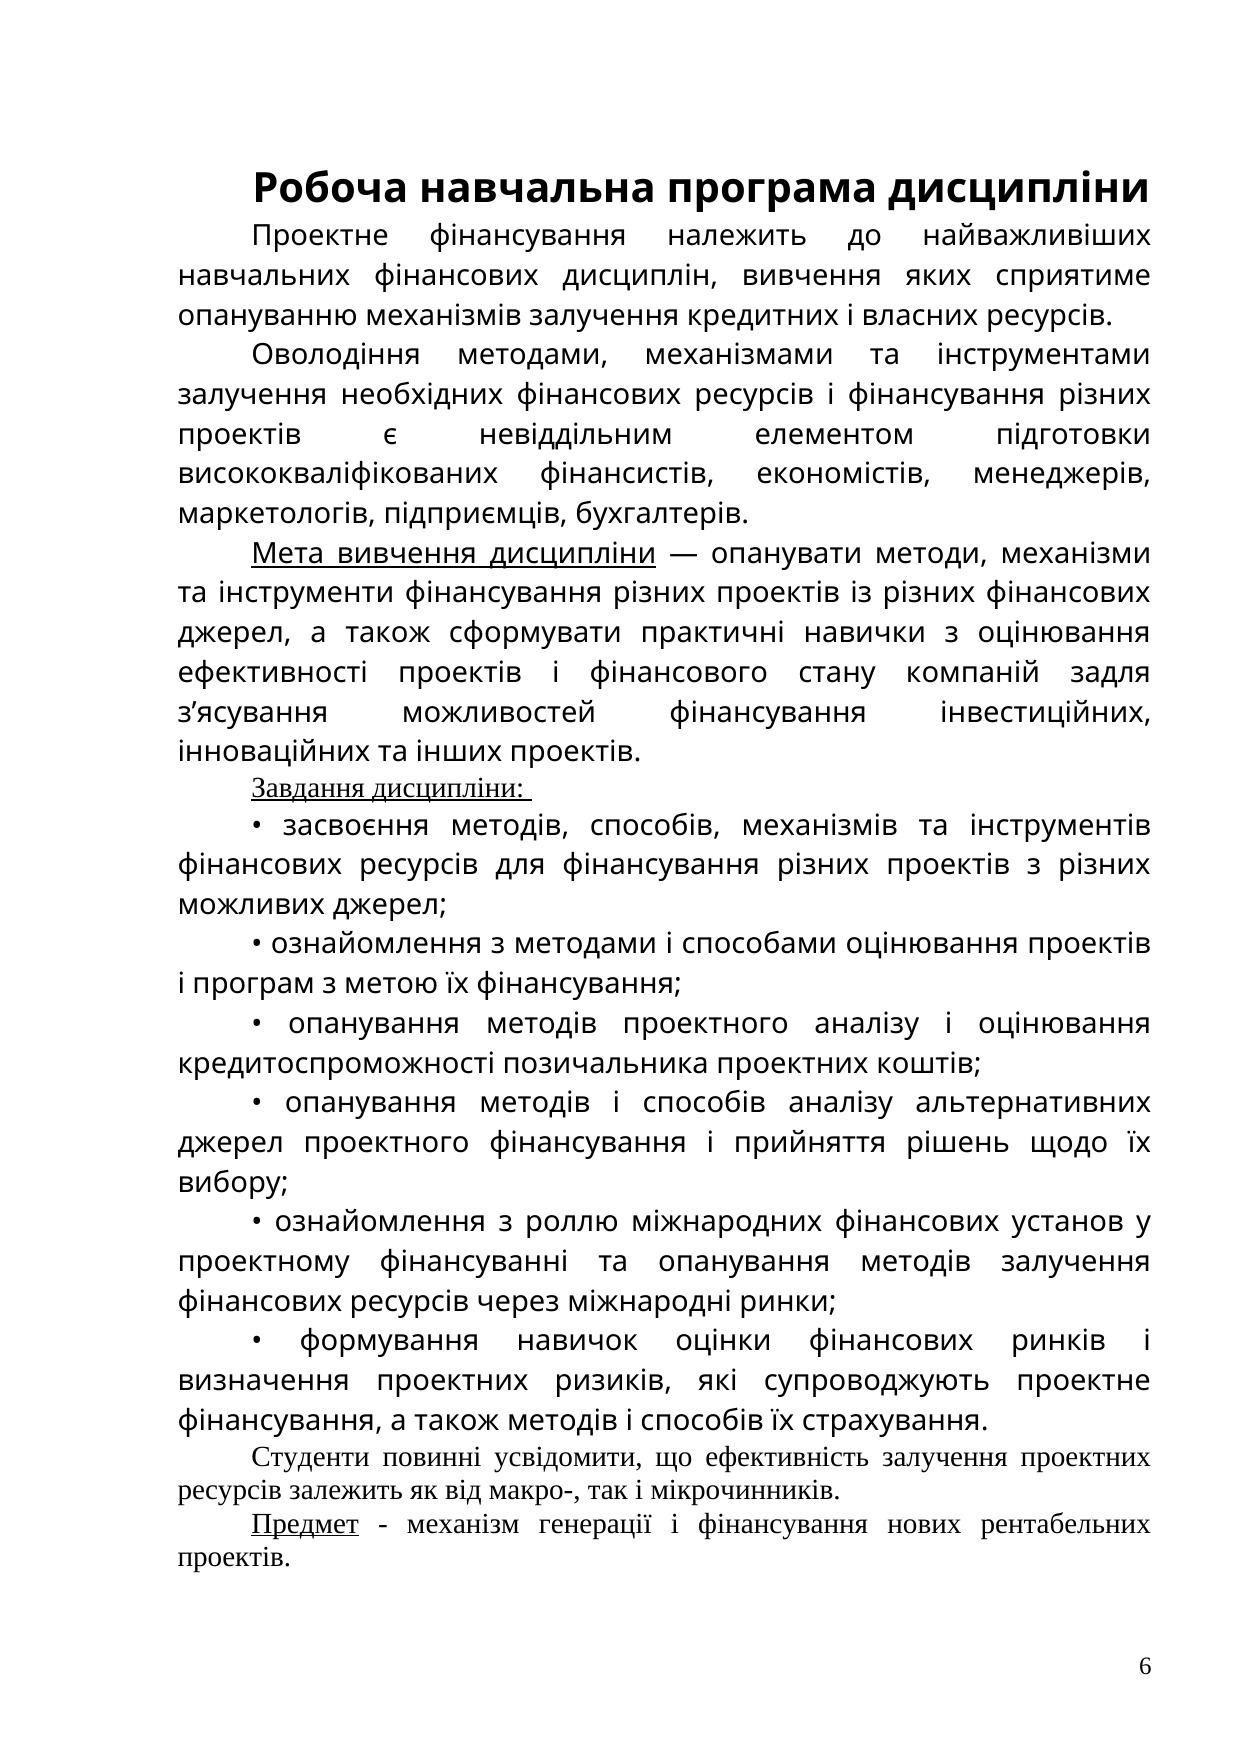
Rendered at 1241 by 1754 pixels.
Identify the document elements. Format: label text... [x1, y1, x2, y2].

text • засвоєння методів, способів, механізмів та інструментів фінансових ресурсів для фінансування різних проектів з різних можливих джерел; [177, 804, 1152, 923]
subtitle Предмет - механізм генерації і фінансування нових рентабельних проектів. [177, 1506, 1152, 1573]
subtitle Студенти повинні усвідомити, що ефективність залучення проектних ресурсів залежить як від макро-, так і мікрочинників. [177, 1439, 1152, 1506]
text Завдання дисципліни: [177, 770, 1152, 804]
text Робоча навчальна програма дисципліни [177, 158, 1152, 214]
text Проектне фінансування належить до найважливіших навчальних фінансових дисциплін, вивчення яких сприятиме опануванню механізмів залучення кредитних і власних ресурсів. [177, 214, 1152, 334]
text • опанування методів і способів аналізу альтернативних джерел проектного фінансування і прийняття рішень щодо їх вибору; [177, 1082, 1152, 1201]
text Мета вивчення дисципліни — опанувати методи, механізми та інструменти фінансування різних проектів із різних фінансових джерел, а також сформувати практичні навички з оцінювання ефективності проектів і фінансового стану компаній задля з’ясування можливостей фінансування інвестиційних, інноваційних та інших проектів. [177, 532, 1152, 770]
text • ознайомлення з роллю міжнародних фінансових установ у проектному фінансуванні та опанування методів залучення фінансових ресурсів через міжнародні ринки; [177, 1201, 1152, 1320]
text • формування навичок оцінки фінансових ринків і визначення проектних ризиків, які супроводжують проектне фінансування, а також методів і способів їх страхування. [177, 1320, 1152, 1439]
text Оволодіння методами, механізмами та інструментами залучення необхідних фінансових ресурсів і фінансування різних проектів є невіддільним елементом підготовки висококваліфікованих фінансистів, економістів, менеджерів, маркетологів, підприємців, бухгалтерів. [177, 334, 1152, 532]
text • опанування методів проектного аналізу і оцінювання кредитоспроможності позичальника проектних коштів; [177, 1002, 1152, 1082]
text • ознайомлення з методами і способами оцінювання проектів і програм з метою їх фінансування; [177, 923, 1152, 1002]
